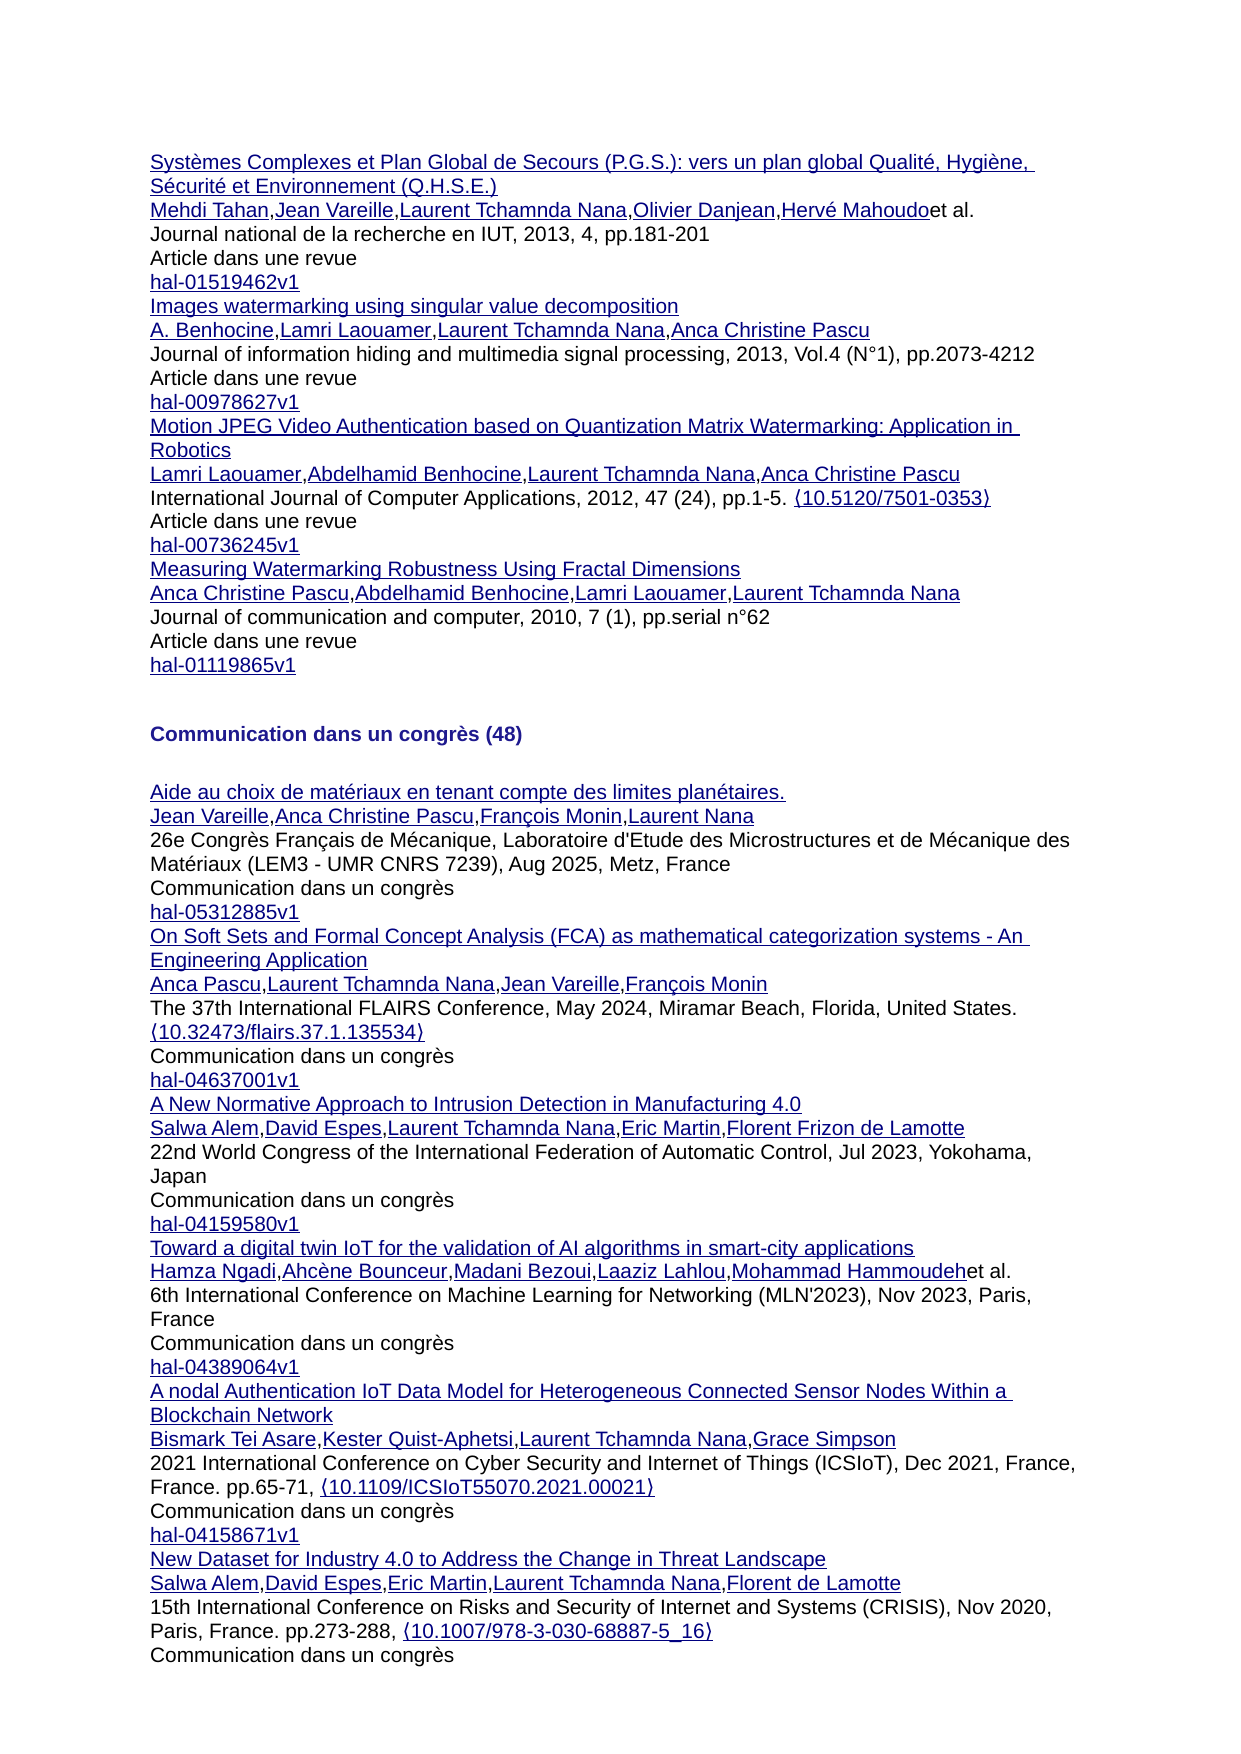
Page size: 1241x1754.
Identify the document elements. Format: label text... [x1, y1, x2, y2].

table_cell On Soft Sets and Formal Concept Analysis (FCA) as mathematical categorization systems - An Engineering Application Anca Pascu,Laurent Tchamnda Nana,Jean Vareille,François Monin The 37th International FLAIRS Conference, May 2024, Miramar Beach, Florida, United States. ⟨10.32473/flairs.37.1.135534⟩ Communication dans un congrès hal-04637001v1 [150, 924, 1090, 1092]
table_cell A nodal Authentication IoT Data Model for Heterogeneous Connected Sensor Nodes Within a Blockchain Network Bismark Tei Asare,Kester Quist-Aphetsi,Laurent Tchamnda Nana,Grace Simpson 2021 International Conference on Cyber Security and Internet of Things (ICSIoT), Dec 2021, France, France. pp.65-71, ⟨10.1109/ICSIoT55070.2021.00021⟩ Communication dans un congrès hal-04158671v1 [150, 1379, 1090, 1547]
table_cell Motion JPEG Video Authentication based on Quantization Matrix Watermarking: Application in Robotics Lamri Laouamer,Abdelhamid Benhocine,Laurent Tchamnda Nana,Anca Christine Pascu International Journal of Computer Applications, 2012, 47 (24), pp.1-5. ⟨10.5120/7501-0353⟩ Article dans une revue hal-00736245v1 [150, 414, 1090, 557]
table_cell A New Normative Approach to Intrusion Detection in Manufacturing 4.0 Salwa Alem,David Espes,Laurent Tchamnda Nana,Eric Martin,Florent Frizon de Lamotte 22nd World Congress of the International Federation of Automatic Control, Jul 2023, Yokohama, Japan Communication dans un congrès hal-04159580v1 [150, 1092, 1090, 1235]
table_cell Systèmes Complexes et Plan Global de Secours (P.G.S.): vers un plan global Qualité, Hygiène, Sécurité et Environnement (Q.H.S.E.) Mehdi Tahan,Jean Vareille,Laurent Tchamnda Nana,Olivier Danjean,Hervé Mahoudoet al. Journal national de la recherche en IUT, 2013, 4, pp.181-201 Article dans une revue hal-01519462v1 [150, 150, 1090, 294]
table_cell Toward a digital twin IoT for the validation of AI algorithms in smart-city applications Hamza Ngadi,Ahcène Bounceur,Madani Bezoui,Laaziz Lahlou,Mohammad Hammoudehet al. 6th International Conference on Machine Learning for Networking (MLN'2023), Nov 2023, Paris, France Communication dans un congrès hal-04389064v1 [150, 1235, 1090, 1379]
table_cell New Dataset for Industry 4.0 to Address the Change in Threat Landscape Salwa Alem,David Espes,Eric Martin,Laurent Tchamnda Nana,Florent de Lamotte 15th International Conference on Risks and Security of Internet and Systems (CRISIS), Nov 2020, Paris, France. pp.273-288, ⟨10.1007/978-3-030-68887-5_16⟩ Communication dans un congrès [150, 1547, 1090, 1667]
subtitle Communication dans un congrès (48) [150, 722, 1090, 746]
table_cell Images watermarking using singular value decomposition A. Benhocine,Lamri Laouamer,Laurent Tchamnda Nana,Anca Christine Pascu Journal of information hiding and multimedia signal processing, 2013, Vol.4 (N°1), pp.2073-4212 Article dans une revue hal-00978627v1 [150, 294, 1090, 413]
table_cell Measuring Watermarking Robustness Using Fractal Dimensions Anca Christine Pascu,Abdelhamid Benhocine,Lamri Laouamer,Laurent Tchamnda Nana Journal of communication and computer, 2010, 7 (1), pp.serial n°62 Article dans une revue hal-01119865v1 [150, 557, 1090, 677]
table_header Aide au choix de matériaux en tenant compte des limites planétaires. Jean Vareille,Anca Christine Pascu,François Monin,Laurent Nana 26e Congrès Français de Mécanique, Laboratoire d'Etude des Microstructures et de Mécanique des Matériaux (LEM3 - UMR CNRS 7239), Aug 2025, Metz, France Communication dans un congrès hal-05312885v1 [150, 780, 1090, 924]
